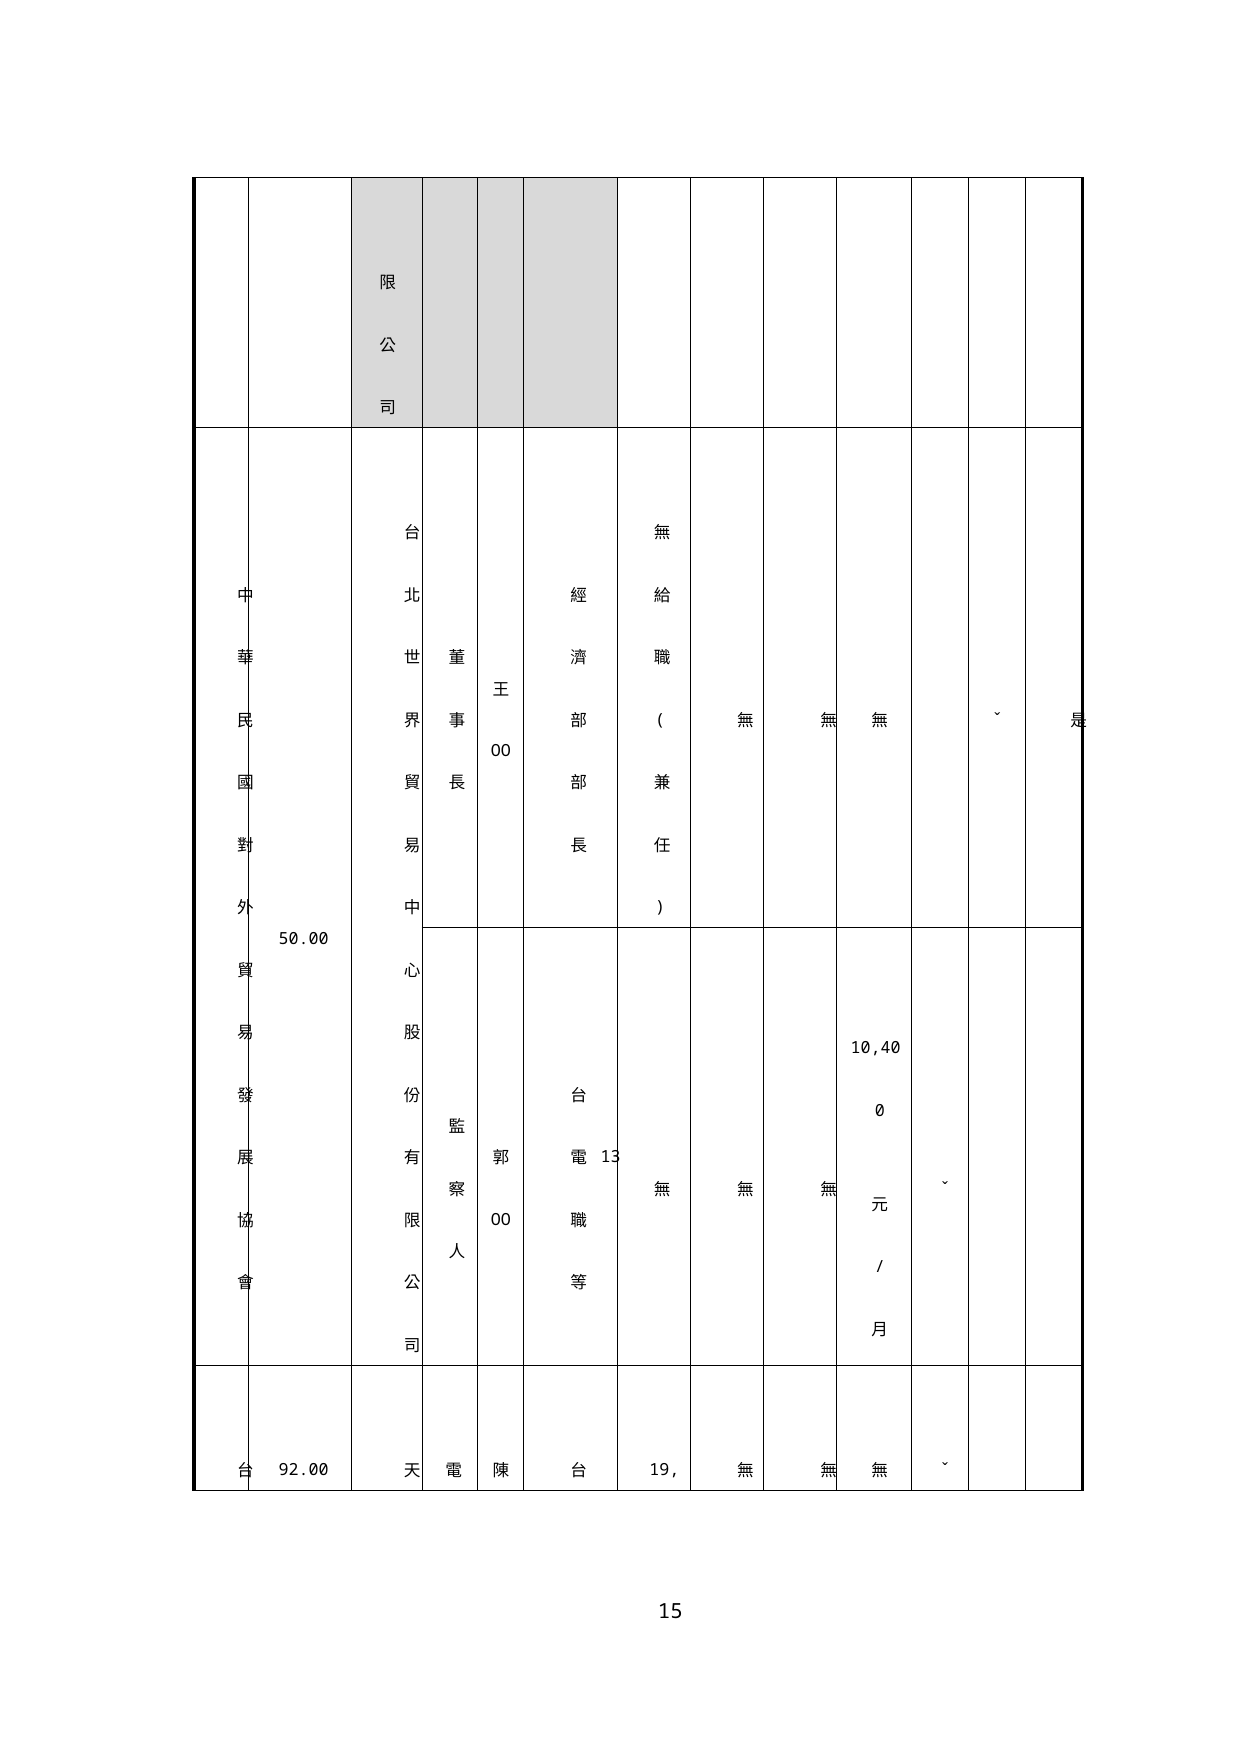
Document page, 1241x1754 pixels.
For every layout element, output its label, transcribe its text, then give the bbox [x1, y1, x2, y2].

table_cell [1026, 1366, 1081, 1490]
table_cell 董事長 [423, 428, 477, 927]
table_cell 10,400 元/月 [837, 928, 911, 1365]
table_cell 限公司 [352, 178, 422, 427]
table_cell [478, 178, 523, 427]
table_cell 無 [764, 928, 836, 1365]
table_cell [1026, 928, 1081, 1365]
table_cell [969, 178, 1025, 427]
table_cell 無 [618, 928, 690, 1365]
table_cell ˇ [912, 1366, 968, 1490]
table_cell 是 [1026, 428, 1081, 927]
table_cell 無 [764, 1366, 836, 1490]
table_cell 19, [618, 1366, 690, 1490]
table_cell 台灣機電工程服務社 [196, 1366, 248, 1490]
table_cell [912, 428, 968, 927]
table_cell 無 [837, 1366, 911, 1490]
table_cell [691, 178, 763, 427]
table_cell 95.83 [249, 178, 351, 427]
table_cell [969, 928, 1025, 1365]
table_cell 無 [691, 428, 763, 927]
table_cell 50.00 [249, 428, 351, 1365]
table_cell 郭OO [478, 928, 523, 1365]
table_cell 無 [837, 428, 911, 927]
table_cell [764, 178, 836, 427]
table_cell [618, 178, 690, 427]
table_cell 台電13職等 [524, 928, 617, 1365]
table_cell 台電14職等等 [524, 1366, 617, 1490]
table_cell 92.00 [249, 1366, 351, 1490]
table_cell 否 [1026, 178, 1081, 427]
table_cell 無 [691, 928, 763, 1365]
table_cell 中華民國對外貿易發展協會 [196, 428, 248, 1365]
table_cell 監察人 [423, 928, 477, 1365]
table_cell 台北世界貿易中心股份有限公司 [352, 428, 422, 1365]
table_cell [969, 1366, 1025, 1490]
table_cell ˇ [969, 428, 1025, 927]
table_cell 陳 [478, 1366, 523, 1490]
table_cell ˇ [912, 928, 968, 1365]
table_cell 天 [352, 1366, 422, 1490]
table_cell [524, 178, 617, 427]
table_cell 中興工程顧問社 [196, 178, 248, 427]
table_cell 無 [691, 1366, 763, 1490]
table_cell 經濟部部長長、特任 [524, 428, 617, 927]
table_cell [912, 178, 968, 427]
table_cell 無給職(兼任) [618, 428, 690, 927]
table_cell [423, 178, 477, 427]
table_cell 王OO [478, 428, 523, 927]
table_cell 電 [423, 1366, 477, 1490]
table_cell [837, 178, 911, 427]
table_cell 無 [764, 428, 836, 927]
